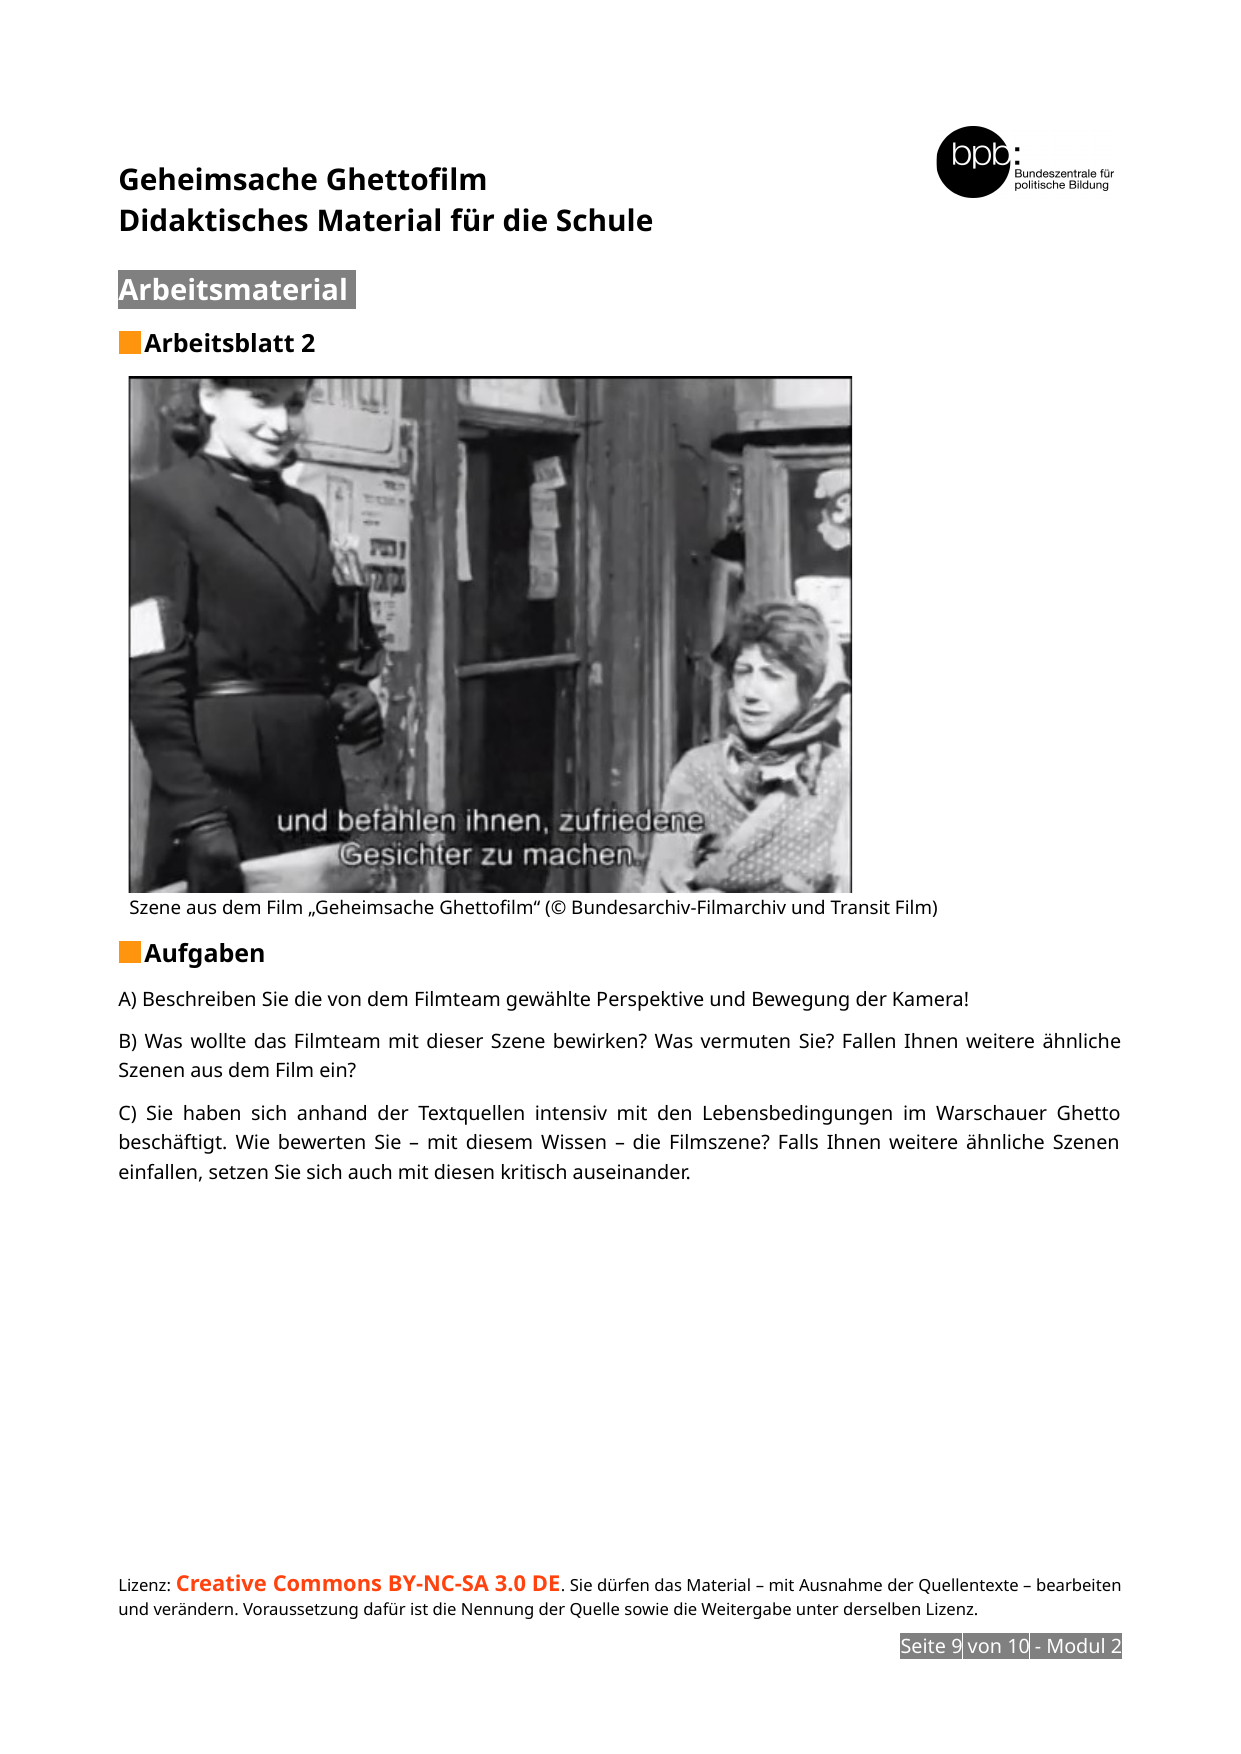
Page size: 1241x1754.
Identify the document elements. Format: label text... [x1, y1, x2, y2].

picture [128, 376, 853, 893]
text C) Sie haben sich anhand der Textquellen intensiv mit den Lebensbedingungen im Warschauer Ghetto beschäftigt. Wie bewerten Sie – mit diesem Wissen – die Filmszene? Falls Ihnen weitere ähnliche Szenen einfallen, setzen Sie sich auch mit diesen kritisch auseinander. [118, 1099, 1122, 1185]
text B) Was wollte das Filmteam mit dieser Szene bewirken? Was vermuten Sie? Fallen Ihnen weitere ähnliche Szenen aus dem Film ein? [118, 1027, 1122, 1084]
text A) Beschreiben Sie die von dem Filmteam gewählte Perspektive und Bewegung der Kamera! [118, 985, 1122, 1012]
picture [936, 126, 1114, 198]
text Arbeitsblatt 2 [118, 326, 1122, 360]
text Aufgaben [118, 935, 1122, 969]
text Arbeitsmaterial [118, 269, 1122, 309]
text Szene aus dem Film „Geheimsache Ghettofilm“ (© Bundesarchiv-Filmarchiv und Transit Film) [118, 376, 1122, 920]
